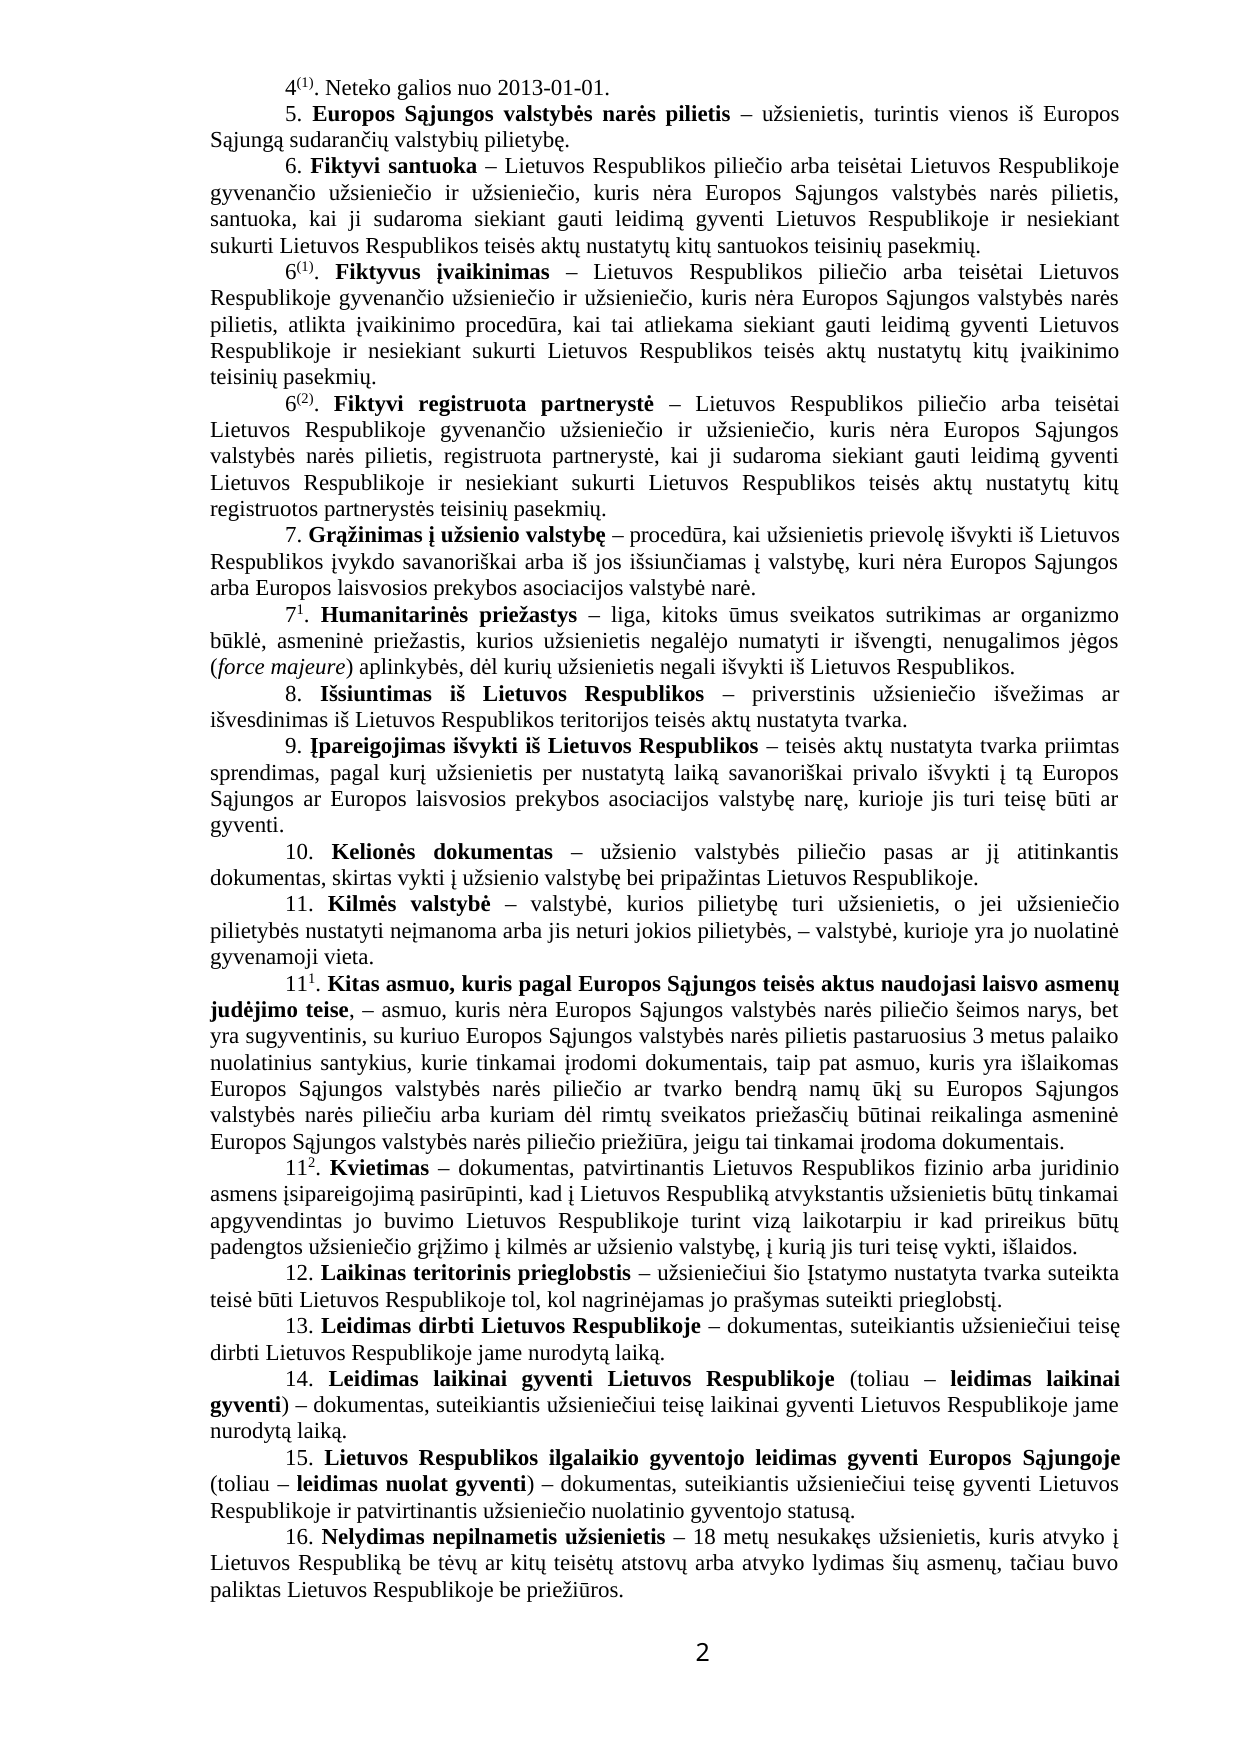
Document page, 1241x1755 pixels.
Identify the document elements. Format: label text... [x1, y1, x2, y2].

text 4(1). Neteko galios nuo 2013-01-01. [210, 73, 1120, 100]
text 12. Laikinas teritorinis prieglobstis – užsieniečiui šio Įstatymo nustatyta tvarka suteikta teisė būti Lietuvos Respublikoje tol, kol nagrinėjamas jo prašymas suteikti prieglobstį. [210, 1259, 1120, 1312]
text 15. Lietuvos Respublikos ilgalaikio gyventojo leidimas gyventi Europos Sąjungoje (toliau – leidimas nuolat gyventi) – dokumentas, suteikiantis užsieniečiui teisę gyventi Lietuvos Respublikoje ir patvirtinantis užsieniečio nuolatinio gyventojo statusą. [210, 1444, 1120, 1523]
text 111. Kitas asmuo, kuris pagal Europos Sąjungos teisės aktus naudojasi laisvo asmenų judėjimo teise, – asmuo, kuris nėra Europos Sąjungos valstybės narės piliečio šeimos narys, bet yra sugyventinis, su kuriuo Europos Sąjungos valstybės narės pilietis pastaruosius 3 metus palaiko nuolatinius santykius, kurie tinkamai įrodomi dokumentais, taip pat asmuo, kuris yra išlaikomas Europos Sąjungos valstybės narės piliečio ar tvarko bendrą namų ūkį su Europos Sąjungos valstybės narės piliečiu arba kuriam dėl rimtų sveikatos priežasčių būtinai reikalinga asmeninė Europos Sąjungos valstybės narės piliečio priežiūra, jeigu tai tinkamai įrodoma dokumentais. [210, 969, 1120, 1154]
text 13. Leidimas dirbti Lietuvos Respublikoje – dokumentas, suteikiantis užsieniečiui teisę dirbti Lietuvos Respublikoje jame nurodytą laiką. [210, 1312, 1120, 1365]
text 16. Nelydimas nepilnametis užsienietis – 18 metų nesukakęs užsienietis, kuris atvyko į Lietuvos Respubliką be tėvų ar kitų teisėtų atstovų arba atvyko lydimas šių asmenų, tačiau buvo paliktas Lietuvos Respublikoje be priežiūros. [210, 1523, 1120, 1602]
text 5. Europos Sąjungos valstybės narės pilietis – užsienietis, turintis vienos iš Europos Sąjungą sudarančių valstybių pilietybę. [210, 100, 1120, 153]
text 71. Humanitarinės priežastys – liga, kitoks ūmus sveikatos sutrikimas ar organizmo būklė, asmeninė priežastis, kurios užsienietis negalėjo numatyti ir išvengti, nenugalimos jėgos (force majeure) aplinkybės, dėl kurių užsienietis negali išvykti iš Lietuvos Respublikos. [210, 601, 1120, 680]
text 112. Kvietimas – dokumentas, patvirtinantis Lietuvos Respublikos fizinio arba juridinio asmens įsipareigojimą pasirūpinti, kad į Lietuvos Respubliką atvykstantis užsienietis būtų tinkamai apgyvendintas jo buvimo Lietuvos Respublikoje turint vizą laikotarpiu ir kad prireikus būtų padengtos užsieniečio grįžimo į kilmės ar užsienio valstybę, į kurią jis turi teisę vykti, išlaidos. [210, 1154, 1120, 1259]
text 6(1). Fiktyvus įvaikinimas – Lietuvos Respublikos piliečio arba teisėtai Lietuvos Respublikoje gyvenančio užsieniečio ir užsieniečio, kuris nėra Europos Sąjungos valstybės narės pilietis, atlikta įvaikinimo procedūra, kai tai atliekama siekiant gauti leidimą gyventi Lietuvos Respublikoje ir nesiekiant sukurti Lietuvos Respublikos teisės aktų nustatytų kitų įvaikinimo teisinių pasekmių. [210, 258, 1120, 390]
text 11. Kilmės valstybė – valstybė, kurios pilietybę turi užsienietis, o jei užsieniečio pilietybės nustatyti neįmanoma arba jis neturi jokios pilietybės, – valstybė, kurioje yra jo nuolatinė gyvenamoji vieta. [210, 891, 1120, 969]
text 7. Grąžinimas į užsienio valstybę – procedūra, kai užsienietis prievolę išvykti iš Lietuvos Respublikos įvykdo savanoriškai arba iš jos išsiunčiamas į valstybę, kuri nėra Europos Sąjungos arba Europos laisvosios prekybos asociacijos valstybė narė. [210, 522, 1120, 601]
text 9. Įpareigojimas išvykti iš Lietuvos Respublikos – teisės aktų nustatyta tvarka priimtas sprendimas, pagal kurį užsienietis per nustatytą laiką savanoriškai privalo išvykti į tą Europos Sąjungos ar Europos laisvosios prekybos asociacijos valstybę narę, kurioje jis turi teisę būti ar gyventi. [210, 732, 1120, 838]
text 6. Fiktyvi santuoka – Lietuvos Respublikos piliečio arba teisėtai Lietuvos Respublikoje gyvenančio užsieniečio ir užsieniečio, kuris nėra Europos Sąjungos valstybės narės pilietis, santuoka, kai ji sudaroma siekiant gauti leidimą gyventi Lietuvos Respublikoje ir nesiekiant sukurti Lietuvos Respublikos teisės aktų nustatytų kitų santuokos teisinių pasekmių. [210, 153, 1120, 258]
text 10. Kelionės dokumentas – užsienio valstybės piliečio pasas ar jį atitinkantis dokumentas, skirtas vykti į užsienio valstybę bei pripažintas Lietuvos Respublikoje. [210, 838, 1120, 891]
text 6(2). Fiktyvi registruota partnerystė – Lietuvos Respublikos piliečio arba teisėtai Lietuvos Respublikoje gyvenančio užsieniečio ir užsieniečio, kuris nėra Europos Sąjungos valstybės narės pilietis, registruota partnerystė, kai ji sudaroma siekiant gauti leidimą gyventi Lietuvos Respublikoje ir nesiekiant sukurti Lietuvos Respublikos teisės aktų nustatytų kitų registruotos partnerystės teisinių pasekmių. [210, 390, 1120, 522]
text 8. Išsiuntimas iš Lietuvos Respublikos – priverstinis užsieniečio išvežimas ar išvesdinimas iš Lietuvos Respublikos teritorijos teisės aktų nustatyta tvarka. [210, 680, 1120, 732]
text 14. Leidimas laikinai gyventi Lietuvos Respublikoje (toliau – leidimas laikinai gyventi) – dokumentas, suteikiantis užsieniečiui teisę laikinai gyventi Lietuvos Respublikoje jame nurodytą laiką. [210, 1365, 1120, 1444]
